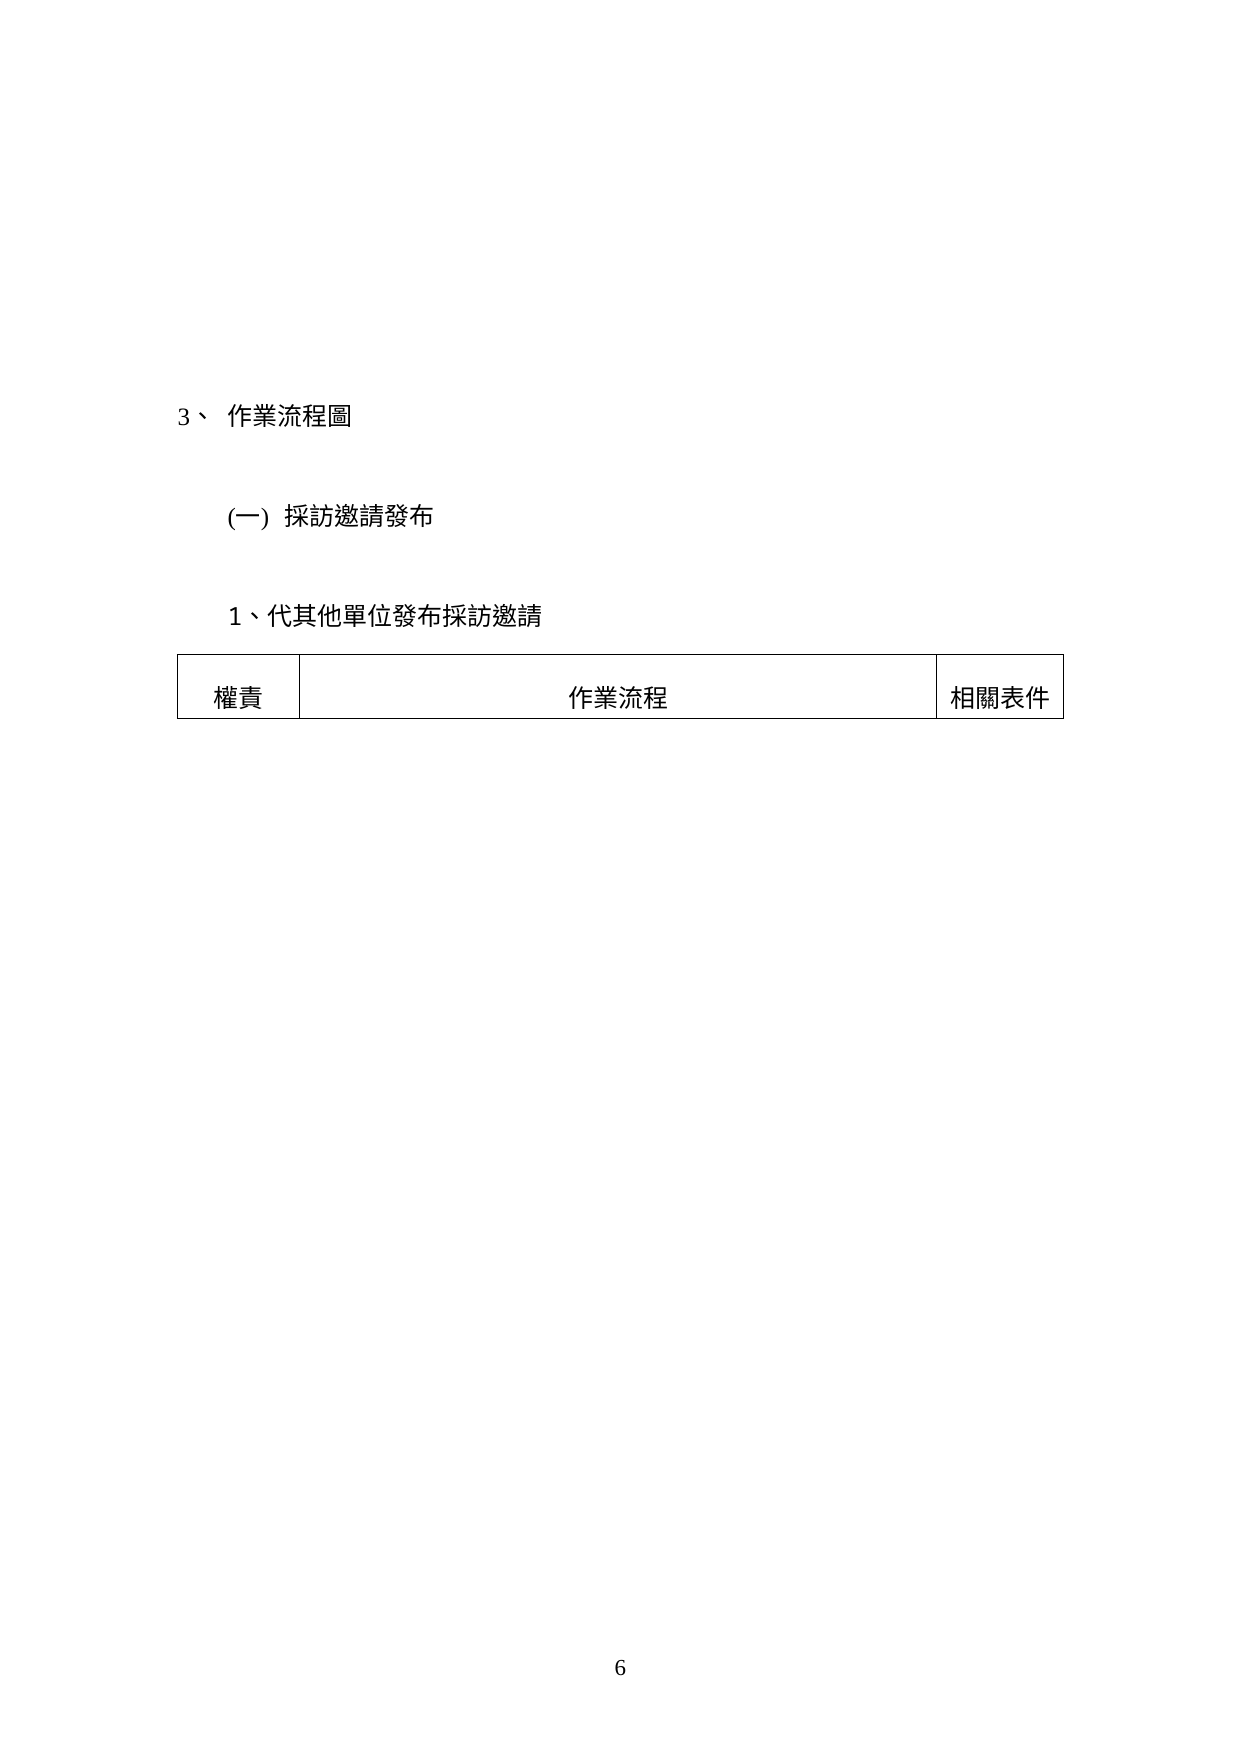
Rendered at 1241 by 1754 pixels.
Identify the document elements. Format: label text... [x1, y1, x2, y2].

text (一) 採訪邀請發布 [227, 473, 1063, 536]
table_header 相關表件 [937, 655, 1063, 718]
table_header 作業流程 [300, 655, 936, 718]
table_header 權責 [178, 655, 299, 718]
list 作業流程圖 [177, 373, 1063, 436]
text 1、代其他單位發布採訪邀請 [227, 573, 1063, 636]
